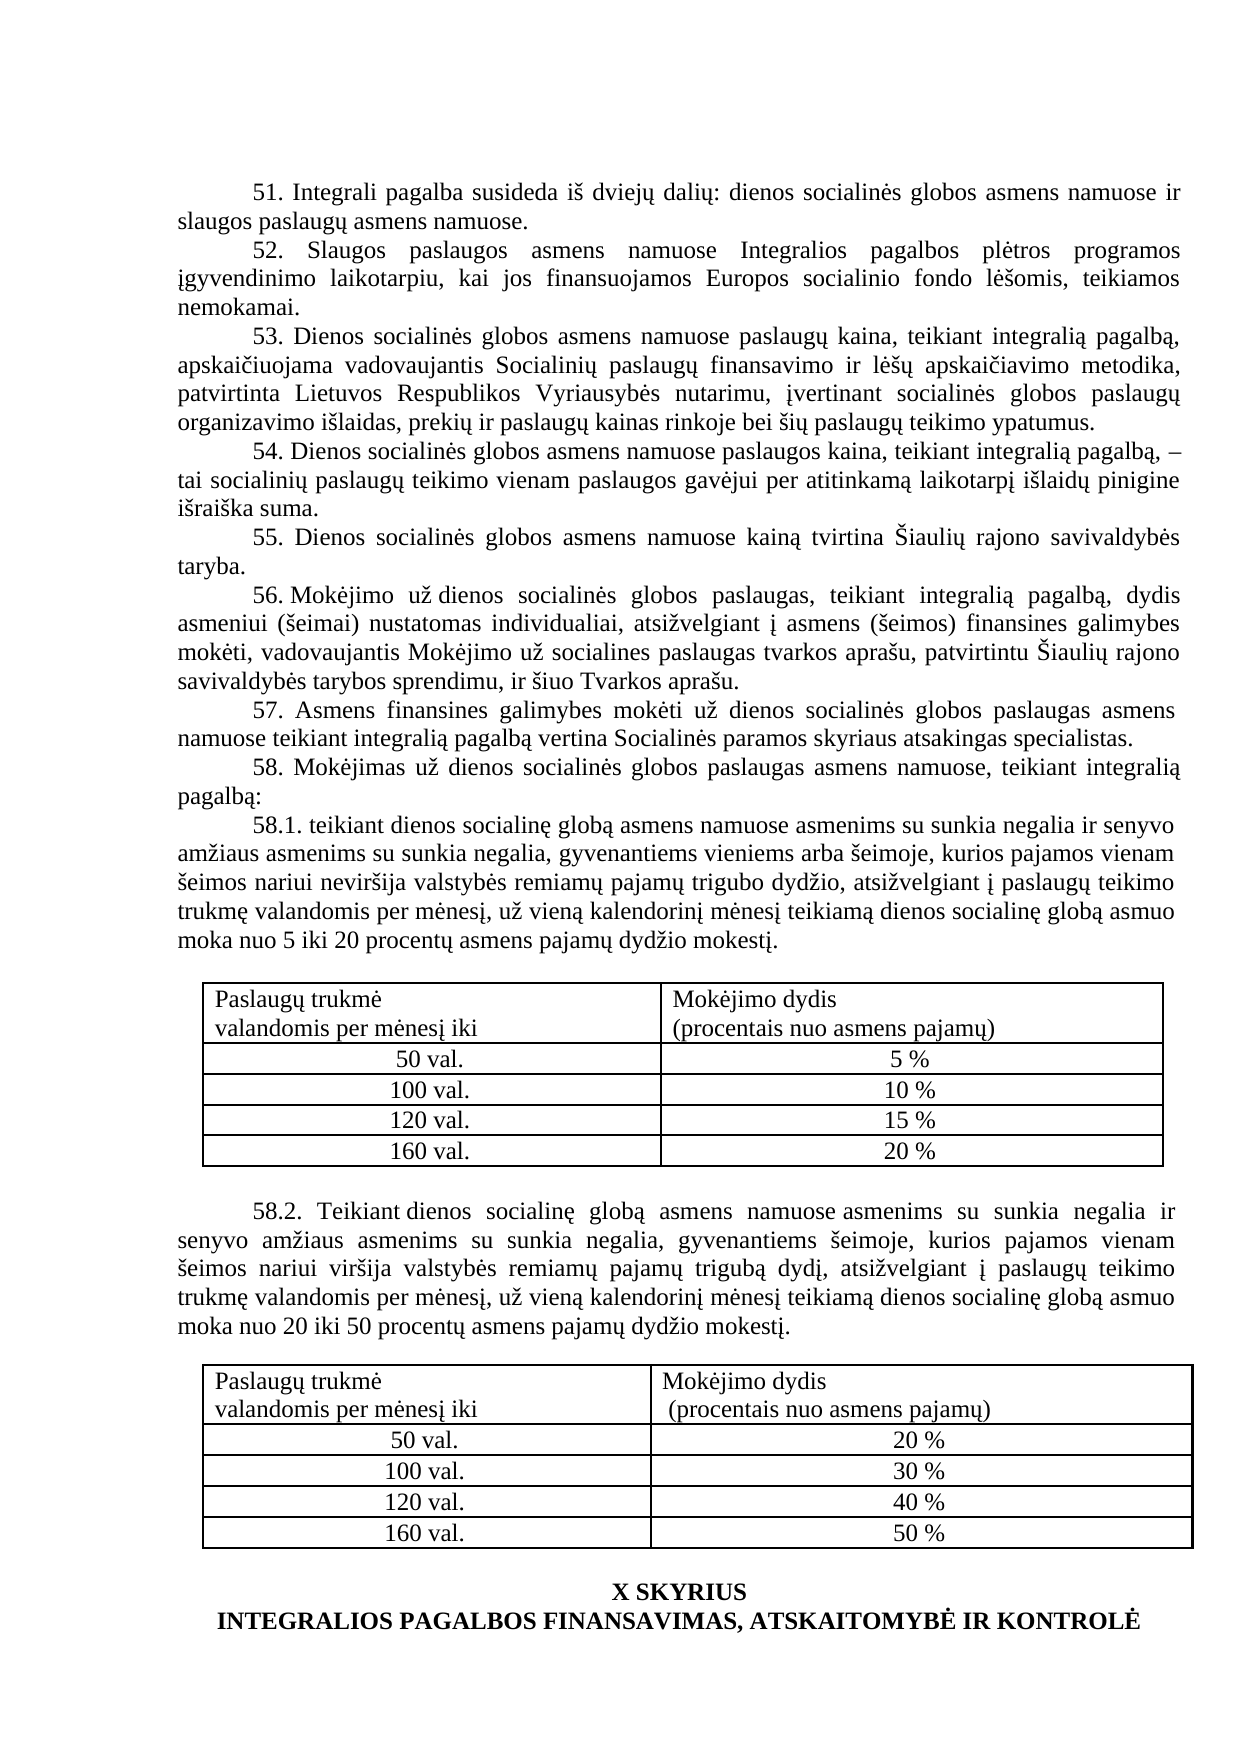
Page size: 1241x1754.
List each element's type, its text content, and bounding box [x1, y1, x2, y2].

text 58.2. Teikiant dienos socialinę globą asmens namuose asmenims su sunkia negalia ir senyvo amžiaus asmenims su sunkia negalia, gyvenantiems šeimoje, kurios pajamos vienam šeimos nariui viršija valstybės remiamų pajamų trigubą dydį, atsižvelgiant į paslaugų teikimo trukmę valandomis per mėnesį, už vieną kalendorinį mėnesį teikiamą dienos socialinę globą asmuo moka nuo 20 iki 50 procentų asmens pajamų dydžio mokestį. [177, 1196, 1176, 1340]
table_header Paslaugų trukmė valandomis per mėnesį iki [204, 1366, 650, 1423]
text 53. Dienos socialinės globos asmens namuose paslaugų kaina, teikiant integralią pagalbą, apskaičiuojama vadovaujantis Socialinių paslaugų finansavimo ir lėšų apskaičiavimo metodika, patvirtinta Lietuvos Respublikos Vyriausybės nutarimu, įvertinant socialinės globos paslaugų organizavimo išlaidas, prekių ir paslaugų kainas rinkoje bei šių paslaugų teikimo ypatumus. [177, 321, 1181, 436]
table_cell 100 val. [204, 1075, 660, 1103]
table_cell 10 % [662, 1075, 1162, 1103]
text 55. Dienos socialinės globos asmens namuose kainą tvirtina Šiaulių rajono savivaldybės taryba. [177, 522, 1181, 580]
table_cell 20 % [652, 1425, 1191, 1454]
text INTEGRALIOS PAGALBOS FINANSAVIMAS, ATSKAITOMYBĖ IR KONTROLĖ [177, 1606, 1181, 1635]
text 57. Asmens finansines galimybes mokėti už dienos socialinės globos paslaugas asmens namuose teikiant integralią pagalbą vertina Socialinės paramos skyriaus atsakingas specialistas. [177, 695, 1176, 752]
text 54. Dienos socialinės globos asmens namuose paslaugos kaina, teikiant integralią pagalbą, – tai socialinių paslaugų teikimo vienam paslaugos gavėjui per atitinkamą laikotarpį išlaidų pinigine išraiška suma. [177, 436, 1181, 522]
table_header Mokėjimo dydis (procentais nuo asmens pajamų) [662, 984, 1162, 1042]
table_cell 160 val. [204, 1518, 650, 1547]
table_header Paslaugų trukmė valandomis per mėnesį iki [204, 984, 660, 1042]
table_cell 15 % [662, 1106, 1162, 1134]
text 51. Integrali pagalba susideda iš dviejų dalių: dienos socialinės globos asmens namuose ir slaugos paslaugų asmens namuose. [177, 177, 1181, 235]
table_cell 100 val. [204, 1456, 650, 1485]
table_cell 20 % [662, 1136, 1162, 1165]
text X SKYRIUS [177, 1577, 1181, 1606]
text 58.1. teikiant dienos socialinę globą asmens namuose asmenims su sunkia negalia ir senyvo amžiaus asmenims su sunkia negalia, gyvenantiems vieniems arba šeimoje, kurios pajamos vienam šeimos nariui neviršija valstybės remiamų pajamų trigubo dydžio, atsižvelgiant į paslaugų teikimo trukmę valandomis per mėnesį, už vieną kalendorinį mėnesį teikiamą dienos socialinę globą asmuo moka nuo 5 iki 20 procentų asmens pajamų dydžio mokestį. [177, 810, 1176, 953]
text 58. Mokėjimas už dienos socialinės globos paslaugas asmens namuose, teikiant integralią pagalbą: [177, 752, 1181, 810]
table_cell 5 % [662, 1044, 1162, 1073]
table_cell 160 val. [204, 1136, 660, 1165]
text 56. Mokėjimo už dienos socialinės globos paslaugas, teikiant integralią pagalbą, dydis asmeniui (šeimai) nustatomas individualiai, atsižvelgiant į asmens (šeimos) finansines galimybes mokėti, vadovaujantis Mokėjimo už socialines paslaugas tvarkos aprašu, patvirtintu Šiaulių rajono savivaldybės tarybos sprendimu, ir šiuo Tvarkos aprašu. [177, 580, 1181, 695]
table_cell 40 % [652, 1487, 1191, 1516]
table_cell 50 % [652, 1518, 1191, 1547]
table_cell 120 val. [204, 1487, 650, 1516]
table_cell 50 val. [204, 1044, 660, 1073]
table_header Mokėjimo dydis (procentais nuo asmens pajamų) [652, 1366, 1191, 1423]
table_cell 50 val. [204, 1425, 650, 1454]
table_cell 120 val. [204, 1106, 660, 1134]
table_cell 30 % [652, 1456, 1191, 1485]
text 52. Slaugos paslaugos asmens namuose Integralios pagalbos plėtros programos įgyvendinimo laikotarpiu, kai jos finansuojamos Europos socialinio fondo lėšomis, teikiamos nemokamai. [177, 235, 1181, 321]
